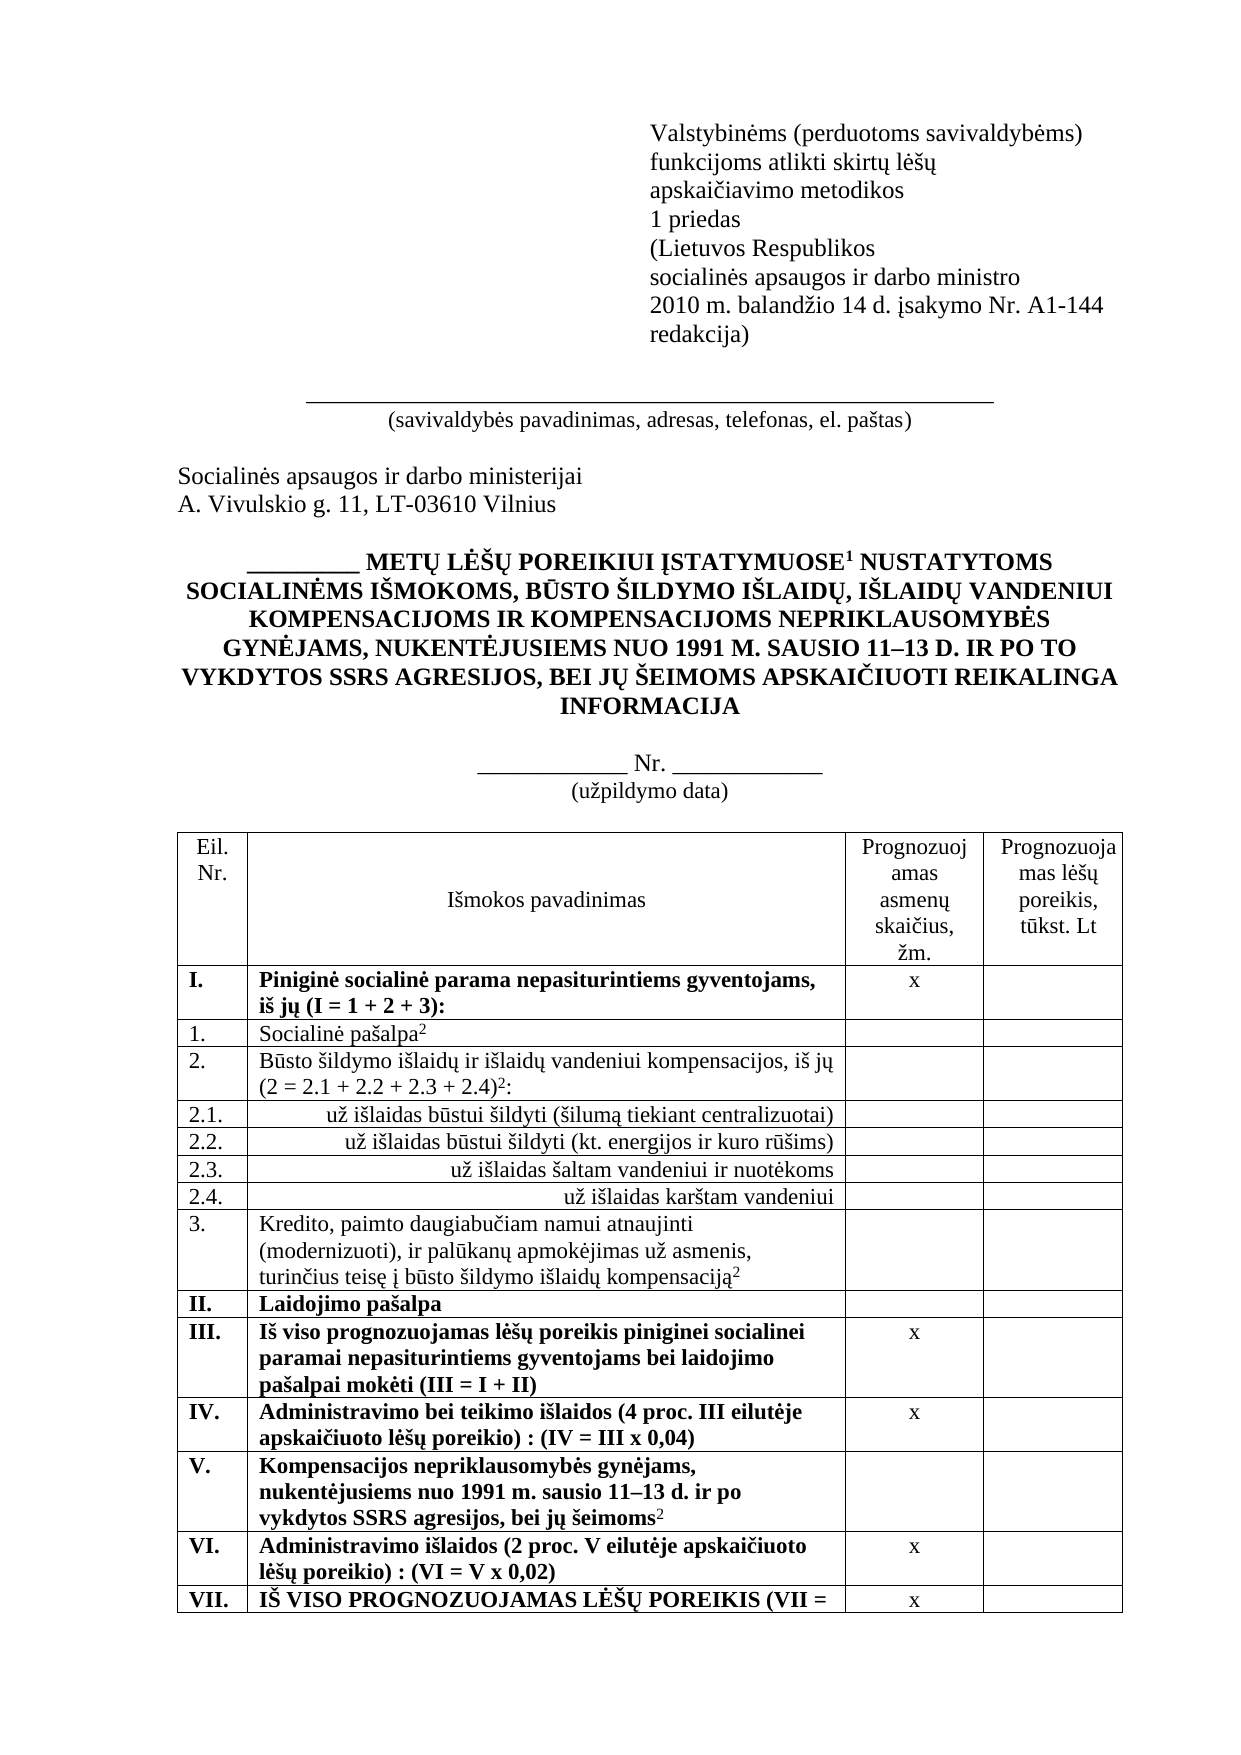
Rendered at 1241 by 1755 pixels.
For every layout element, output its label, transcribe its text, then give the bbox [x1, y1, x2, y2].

table_cell IV. [178, 1398, 247, 1451]
text _________ metų LĖŠŲ POREIKIui ĮSTATYMuose1 NUSTATYTOMS SOCIALINĖMS IŠMOKOMS, būsto šildymo išlaidų, išlaidų vandeniui KOMPENSACIJOMS ir kompensacijoms nepriklausomybės gynėjams, nukentėjusiems nuo 1991 m. sausio 11–13 d. ir po to vykdytos SSRS agresijos, bei jų šeimoms apskaičiuoti reikalinga informacija [177, 547, 1122, 719]
table_header Prognozuojamas lėšų poreikis, tūkst. Lt [984, 833, 1122, 965]
table_cell [846, 1047, 983, 1100]
text funkcijoms atlikti skirtų lėšų [649, 147, 1122, 176]
table_cell [984, 1210, 1122, 1289]
text ____________ Nr. ____________ [177, 748, 1122, 777]
table_cell [846, 1156, 983, 1182]
table_cell [846, 1101, 983, 1127]
table_header Eil. Nr. [178, 833, 247, 965]
table_cell [846, 1452, 983, 1531]
table_cell [984, 1020, 1122, 1046]
table_cell VI. [178, 1532, 247, 1584]
table_cell 2.4. [178, 1183, 247, 1209]
text apskaičiavimo metodikos [649, 176, 1122, 204]
text (savivaldybės pavadinimas, adresas, telefonas, el. paštas) [177, 406, 1122, 432]
text 2010 m. balandžio 14 d. įsakymo Nr. A1-144 redakcija) [649, 291, 1122, 348]
table_cell VII. [178, 1586, 247, 1612]
table_header Prognozuojamas asmenų skaičius, žm. [846, 833, 983, 965]
table_cell x [846, 1398, 983, 1451]
table_cell už išlaidas būstui šildyti (kt. energijos ir kuro rūšims) [248, 1128, 845, 1154]
table_cell x [846, 1532, 983, 1584]
table_cell V. [178, 1452, 247, 1531]
table_cell [984, 1586, 1122, 1612]
table_cell 2.2. [178, 1128, 247, 1154]
table_cell už išlaidas karštam vandeniui [248, 1183, 845, 1209]
table_cell 2. [178, 1047, 247, 1100]
table_cell [846, 1020, 983, 1046]
table_header Išmokos pavadinimas [248, 833, 845, 965]
table_cell [984, 1318, 1122, 1397]
text Valstybinėms (perduotoms savivaldybėms) [649, 118, 1122, 147]
table_cell [846, 1128, 983, 1154]
table_cell [984, 1128, 1122, 1154]
text socialinės apsaugos ir darbo ministro [649, 262, 1122, 291]
table_cell Piniginė socialinė parama nepasiturintiems gyventojams, iš jų (I = 1 + 2 + 3): [248, 966, 845, 1019]
table_cell 1. [178, 1020, 247, 1046]
table_cell [984, 1156, 1122, 1182]
table_cell x [846, 1586, 983, 1612]
table_cell I. [178, 966, 247, 1019]
table_cell Kompensacijos nepriklausomybės gynėjams, nukentėjusiems nuo 1991 m. sausio 11–13 d. ir po vykdytos SSRS agresijos, bei jų šeimoms2 [248, 1452, 845, 1531]
table_cell Iš viso prognozuojamas lėšų poreikis piniginei socialinei paramai nepasiturintiems gyventojams bei laidojimo pašalpai mokėti (III = I + II) [248, 1318, 845, 1397]
text (Lietuvos Respublikos [649, 233, 1122, 262]
table_cell 2.1. [178, 1101, 247, 1127]
table_cell [984, 1183, 1122, 1209]
table_cell Socialinė pašalpa2 [248, 1020, 845, 1046]
text 1 priedas [649, 204, 1122, 233]
text A. Vivulskio g. 11, LT-03610 Vilnius [177, 489, 1122, 518]
table_cell 3. [178, 1210, 247, 1289]
table_cell x [846, 1318, 983, 1397]
table_cell Būsto šildymo išlaidų ir išlaidų vandeniui kompensacijos, iš jų (2 = 2.1 + 2.2 + 2.3 + 2.4)2: [248, 1047, 845, 1100]
table_cell [984, 1452, 1122, 1531]
table_cell III. [178, 1318, 247, 1397]
table_cell [984, 1047, 1122, 1100]
table_cell [984, 1101, 1122, 1127]
table_cell Administravimo išlaidos (2 proc. V eilutėje apskaičiuoto lėšų poreikio) : (VI = V x 0,02) [248, 1532, 845, 1584]
table_cell už išlaidas šaltam vandeniui ir nuotėkoms [248, 1156, 845, 1182]
table_cell Kredito, paimto daugiabučiam namui atnaujinti (modernizuoti), ir palūkanų apmokėjimas už asmenis, turinčius teisę į būsto šildymo išlaidų kompensaciją2 [248, 1210, 845, 1289]
text (užpildymo data) [177, 777, 1122, 803]
table_cell [846, 1210, 983, 1289]
text _______________________________________________________ [177, 377, 1122, 406]
table_cell Administravimo bei teikimo išlaidos (4 proc. III eilutėje apskaičiuoto lėšų poreikio) : (IV = III x 0,04) [248, 1398, 845, 1451]
text Socialinės apsaugos ir darbo ministerijai [177, 461, 1122, 489]
table_cell IŠ VISO PROGNOZUOJAMAS LĖŠŲ POREIKIS (VII = [248, 1586, 845, 1612]
table_cell [984, 1291, 1122, 1317]
table_cell Laidojimo pašalpa [248, 1291, 845, 1317]
table_cell [984, 966, 1122, 1019]
table_cell 2.3. [178, 1156, 247, 1182]
table_cell [846, 1291, 983, 1317]
table_cell [846, 1183, 983, 1209]
table_cell [984, 1532, 1122, 1584]
table_cell x [846, 966, 983, 1019]
table_cell už išlaidas būstui šildyti (šilumą tiekiant centralizuotai) [248, 1101, 845, 1127]
table_cell II. [178, 1291, 247, 1317]
table_cell [984, 1398, 1122, 1451]
